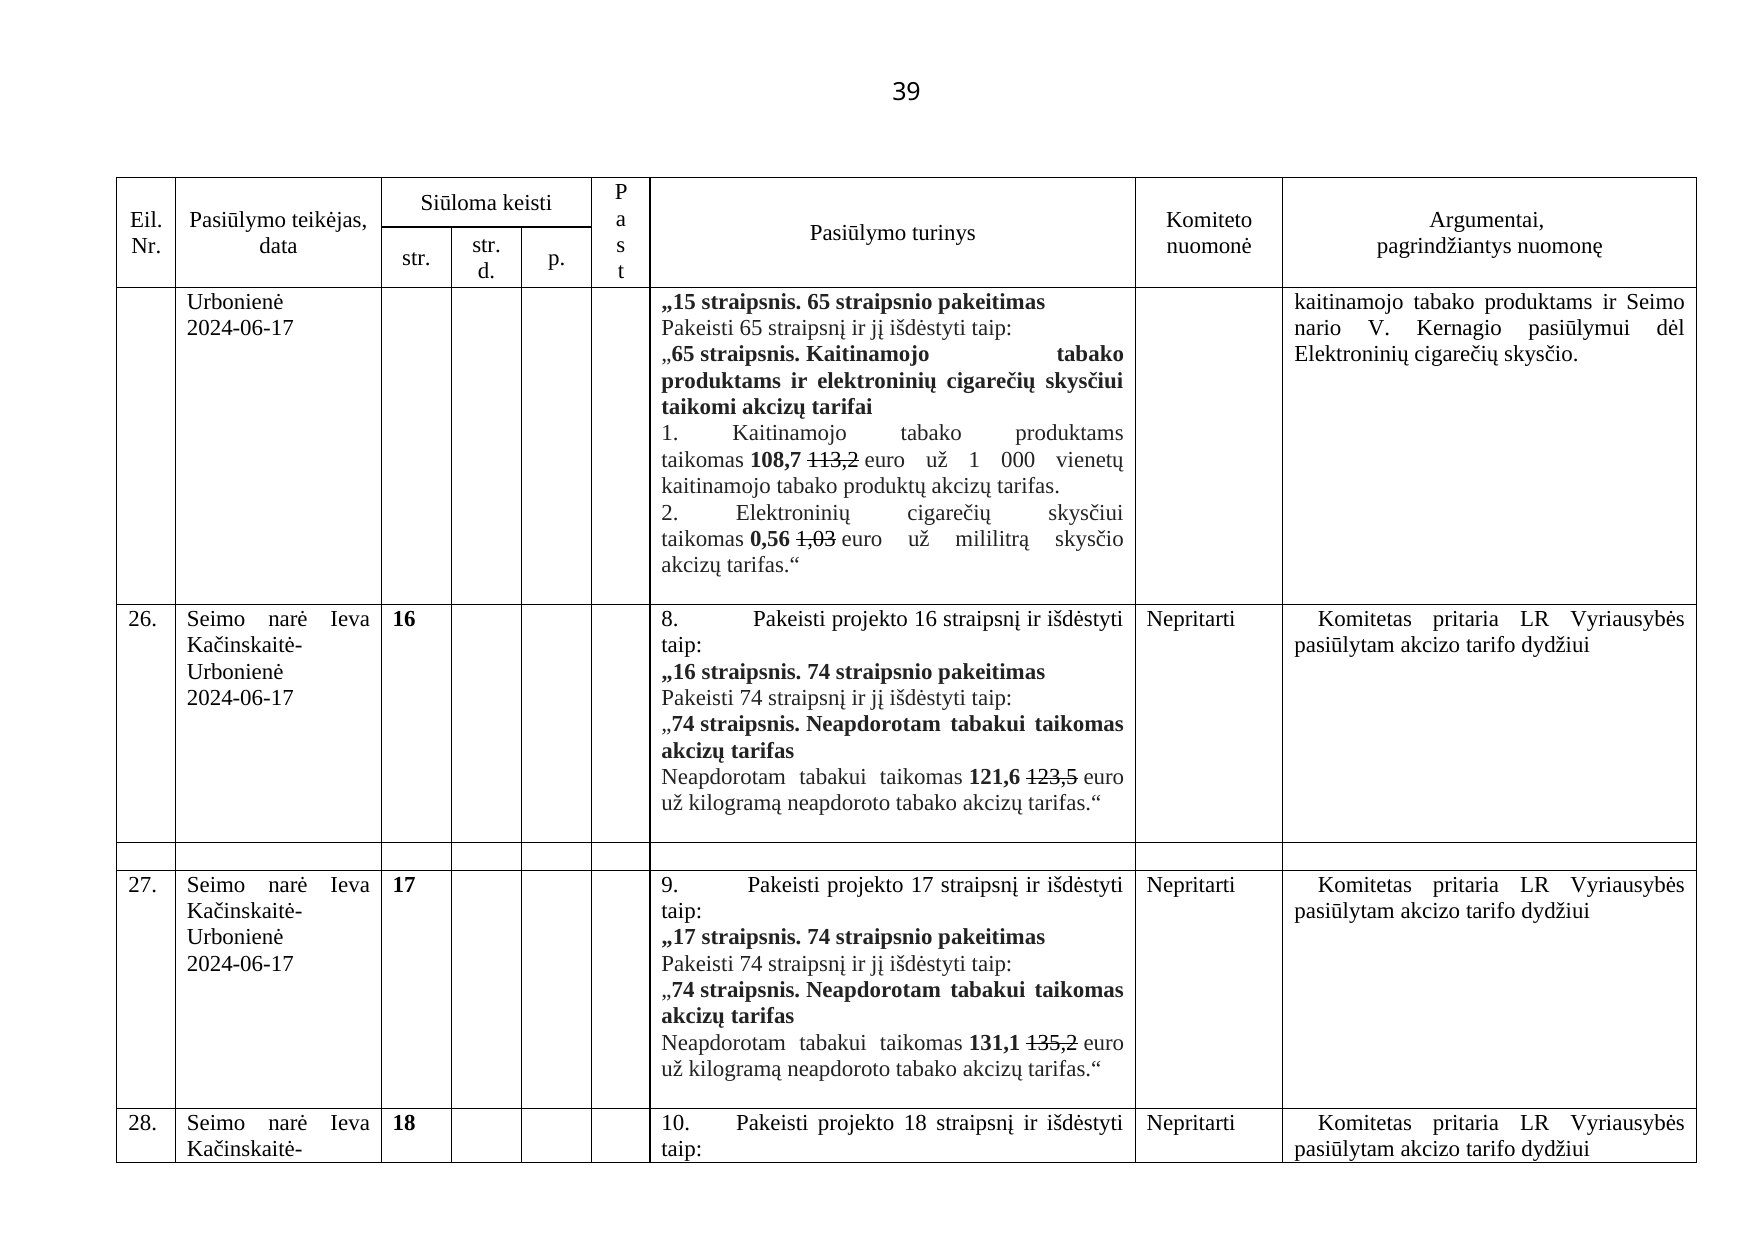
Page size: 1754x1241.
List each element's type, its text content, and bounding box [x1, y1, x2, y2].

table_cell p. [522, 228, 591, 287]
table_cell [592, 843, 649, 869]
table_cell str. d. [452, 228, 521, 287]
table_header Argumentai, pagrindžiantys nuomonę [1283, 178, 1696, 287]
table_cell 27. [117, 871, 175, 1108]
table_cell 26. [117, 605, 175, 842]
table_cell 18 [382, 1109, 451, 1162]
table_cell Komitetas pritaria LR Vyriausybės pasiūlytam akcizo tarifo dydžiui [1283, 871, 1696, 1108]
table_cell 16 [382, 605, 451, 842]
table_cell [1283, 843, 1696, 869]
table_cell [117, 288, 175, 604]
table_cell [176, 843, 381, 869]
table_header Siūloma keisti [382, 178, 591, 226]
table_cell str. [382, 228, 451, 287]
table_cell [592, 605, 649, 842]
table_cell [452, 605, 521, 842]
table_cell [382, 843, 451, 869]
table_cell Nepritarti [1136, 871, 1282, 1108]
table_cell [592, 1109, 649, 1162]
table_cell Nepritarti [1136, 605, 1282, 842]
table_cell [452, 288, 521, 604]
table_header Eil. Nr. [117, 178, 175, 287]
table_cell Urbonienė 2024-06-17 [176, 288, 381, 604]
table_cell [651, 843, 661, 869]
table_header Pasiūlymo teikėjas, data [176, 178, 381, 287]
table_cell [592, 871, 649, 1108]
table_cell [522, 1109, 591, 1162]
table_header Pastabos [592, 178, 649, 287]
table_cell [522, 843, 591, 869]
table_cell [522, 288, 591, 604]
table_header Komiteto nuomonė [1136, 178, 1282, 287]
table_cell [452, 843, 521, 869]
table_cell 17 [382, 871, 451, 1108]
table_cell [522, 871, 591, 1108]
table_cell [452, 1109, 521, 1162]
table_cell Seimo narė Ieva Kačinskaitė- [176, 1109, 381, 1162]
table_cell 28. [117, 1109, 175, 1162]
table_cell Seimo narė Ieva Kačinskaitė-Urbonienė 2024-06-17 [176, 871, 381, 1108]
table_cell [1136, 288, 1282, 604]
table_cell Komitetas pritaria LR Vyriausybės pasiūlytam akcizo tarifo dydžiui [1283, 605, 1696, 842]
table_cell [382, 288, 451, 604]
table_cell [522, 605, 591, 842]
table_cell [1124, 843, 1135, 869]
table_cell kaitinamojo tabako produktams ir Seimo nario V. Kernagio pasiūlymui dėl Elektroninių cigarečių skysčio. [1283, 288, 1696, 604]
table_cell [452, 871, 521, 1108]
table_cell Seimo narė Ieva Kačinskaitė-Urbonienė 2024-06-17 [176, 605, 381, 842]
table_header Pasiūlymo turinys [651, 178, 1135, 287]
table_cell Komitetas pritaria LR Vyriausybės pasiūlytam akcizo tarifo dydžiui [1283, 1109, 1696, 1162]
table_cell [1136, 843, 1282, 869]
table_cell Nepritarti [1136, 1109, 1282, 1162]
table_cell [592, 288, 649, 604]
table_cell [117, 843, 175, 869]
